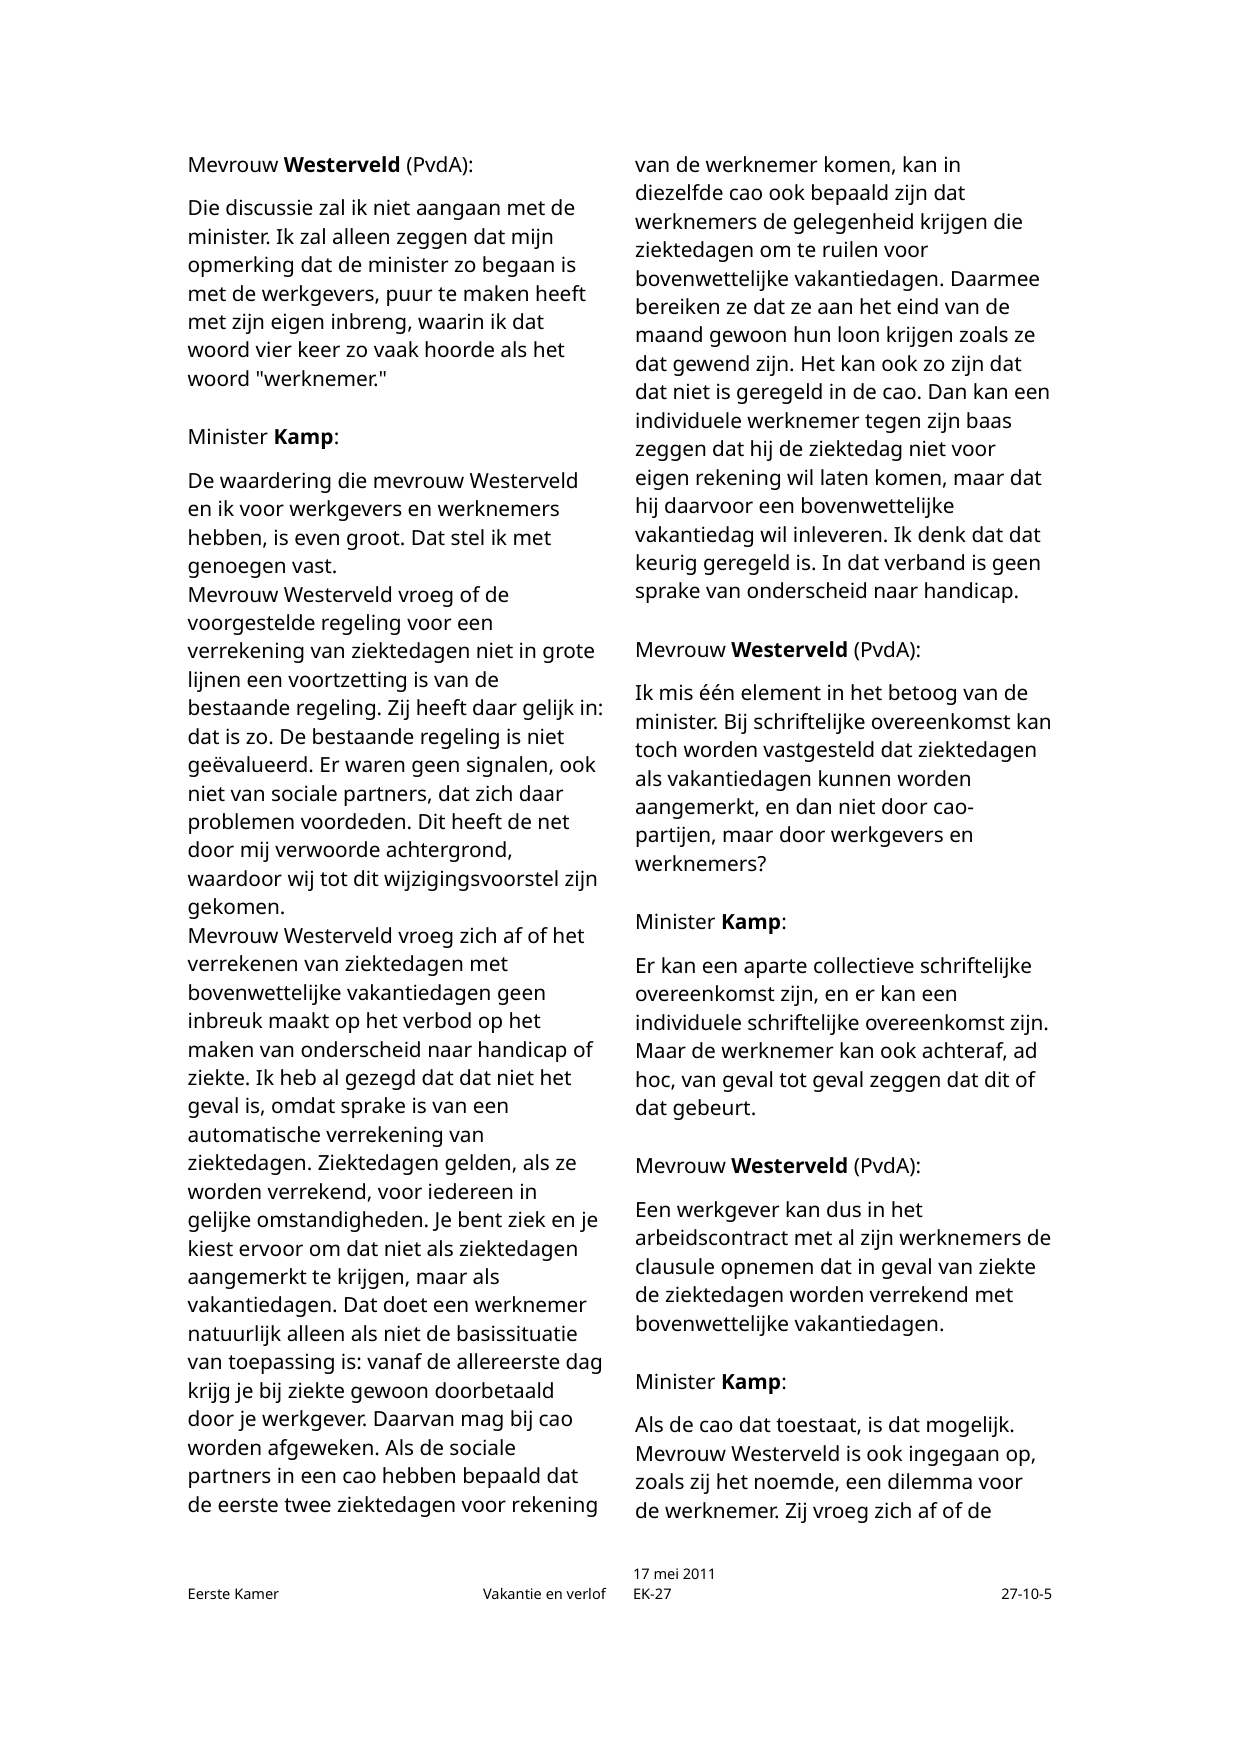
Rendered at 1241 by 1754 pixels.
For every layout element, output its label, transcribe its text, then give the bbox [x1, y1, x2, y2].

text Minister Kamp: [635, 907, 1053, 936]
text Ik mis één element in het betoog van de minister. Bij schriftelijke overeenkomst kan toch worden vastgesteld dat ziektedagen als vakantiedagen kunnen worden aangemerkt, en dan niet door cao-partijen, maar door werkgevers en werknemers? [635, 678, 1053, 877]
text Die discussie zal ik niet aangaan met de minister. Ik zal alleen zeggen dat mijn opmerking dat de minister zo begaan is met de werkgevers, puur te maken heeft met zijn eigen inbreng, waarin ik dat woord vier keer zo vaak hoorde als het woord "werknemer." [187, 193, 605, 392]
text Er kan een aparte collectieve schriftelijke overeenkomst zijn, en er kan een individuele schriftelijke overeenkomst zijn. Maar de werknemer kan ook achteraf, ad hoc, van geval tot geval zeggen dat dit of dat gebeurt. [635, 951, 1053, 1122]
text Minister Kamp: [187, 422, 605, 451]
text Mevrouw Westerveld vroeg of de voorgestelde regeling voor een verrekening van ziektedagen niet in grote lijnen een voortzetting is van de bestaande regeling. Zij heeft daar gelijk in: dat is zo. De bestaande regeling is niet geëvalueerd. Er waren geen signalen, ook niet van sociale partners, dat zich daar problemen voordeden. Dit heeft de net door mij verwoorde achtergrond, waardoor wij tot dit wijzigingsvoorstel zijn gekomen. [187, 580, 605, 921]
text Als de cao dat toestaat, is dat mogelijk. [635, 1411, 1053, 1439]
text De waardering die mevrouw Westerveld en ik voor werkgevers en werknemers hebben, is even groot. Dat stel ik met genoegen vast. [187, 466, 605, 580]
text van de werknemer komen, kan in diezelfde cao ook bepaald zijn dat werknemers de gelegenheid krijgen die ziektedagen om te ruilen voor bovenwettelijke vakantiedagen. Daarmee bereiken ze dat ze aan het eind van de maand gewoon hun loon krijgen zoals ze dat gewend zijn. Het kan ook zo zijn dat dat niet is geregeld in de cao. Dan kan een individuele werknemer tegen zijn baas zeggen dat hij de ziektedag niet voor eigen rekening wil laten komen, maar dat hij daarvoor een bovenwettelijke vakantiedag wil inleveren. Ik denk dat dat keurig geregeld is. In dat verband is geen sprake van onderscheid naar handicap. [635, 150, 1053, 605]
text Een werkgever kan dus in het arbeidscontract met al zijn werknemers de clausule opnemen dat in geval van ziekte de ziektedagen worden verrekend met bovenwettelijke vakantiedagen. [635, 1195, 1053, 1337]
text Mevrouw Westerveld (PvdA): [635, 635, 1053, 663]
text Mevrouw Westerveld is ook ingegaan op, zoals zij het noemde, een dilemma voor de werknemer. Zij vroeg zich af of de [635, 1439, 1053, 1524]
text Mevrouw Westerveld (PvdA): [187, 150, 605, 178]
text Mevrouw Westerveld vroeg zich af of het verrekenen van ziektedagen met bovenwettelijke vakantiedagen geen inbreuk maakt op het verbod op het maken van onderscheid naar handicap of ziekte. Ik heb al gezegd dat dat niet het geval is, omdat sprake is van een automatische verrekening van ziektedagen. Ziektedagen gelden, als ze worden verrekend, voor iedereen in gelijke omstandigheden. Je bent ziek en je kiest ervoor om dat niet als ziektedagen aangemerkt te krijgen, maar als vakantiedagen. Dat doet een werknemer natuurlijk alleen als niet de basissituatie van toepassing is: vanaf de allereerste dag krijg je bij ziekte gewoon doorbetaald door je werkgever. Daarvan mag bij cao worden afgeweken. Als de sociale partners in een cao hebben bepaald dat de eerste twee ziektedagen voor rekening [187, 921, 605, 1518]
text Mevrouw Westerveld (PvdA): [635, 1152, 1053, 1180]
text Minister Kamp: [635, 1367, 1053, 1396]
